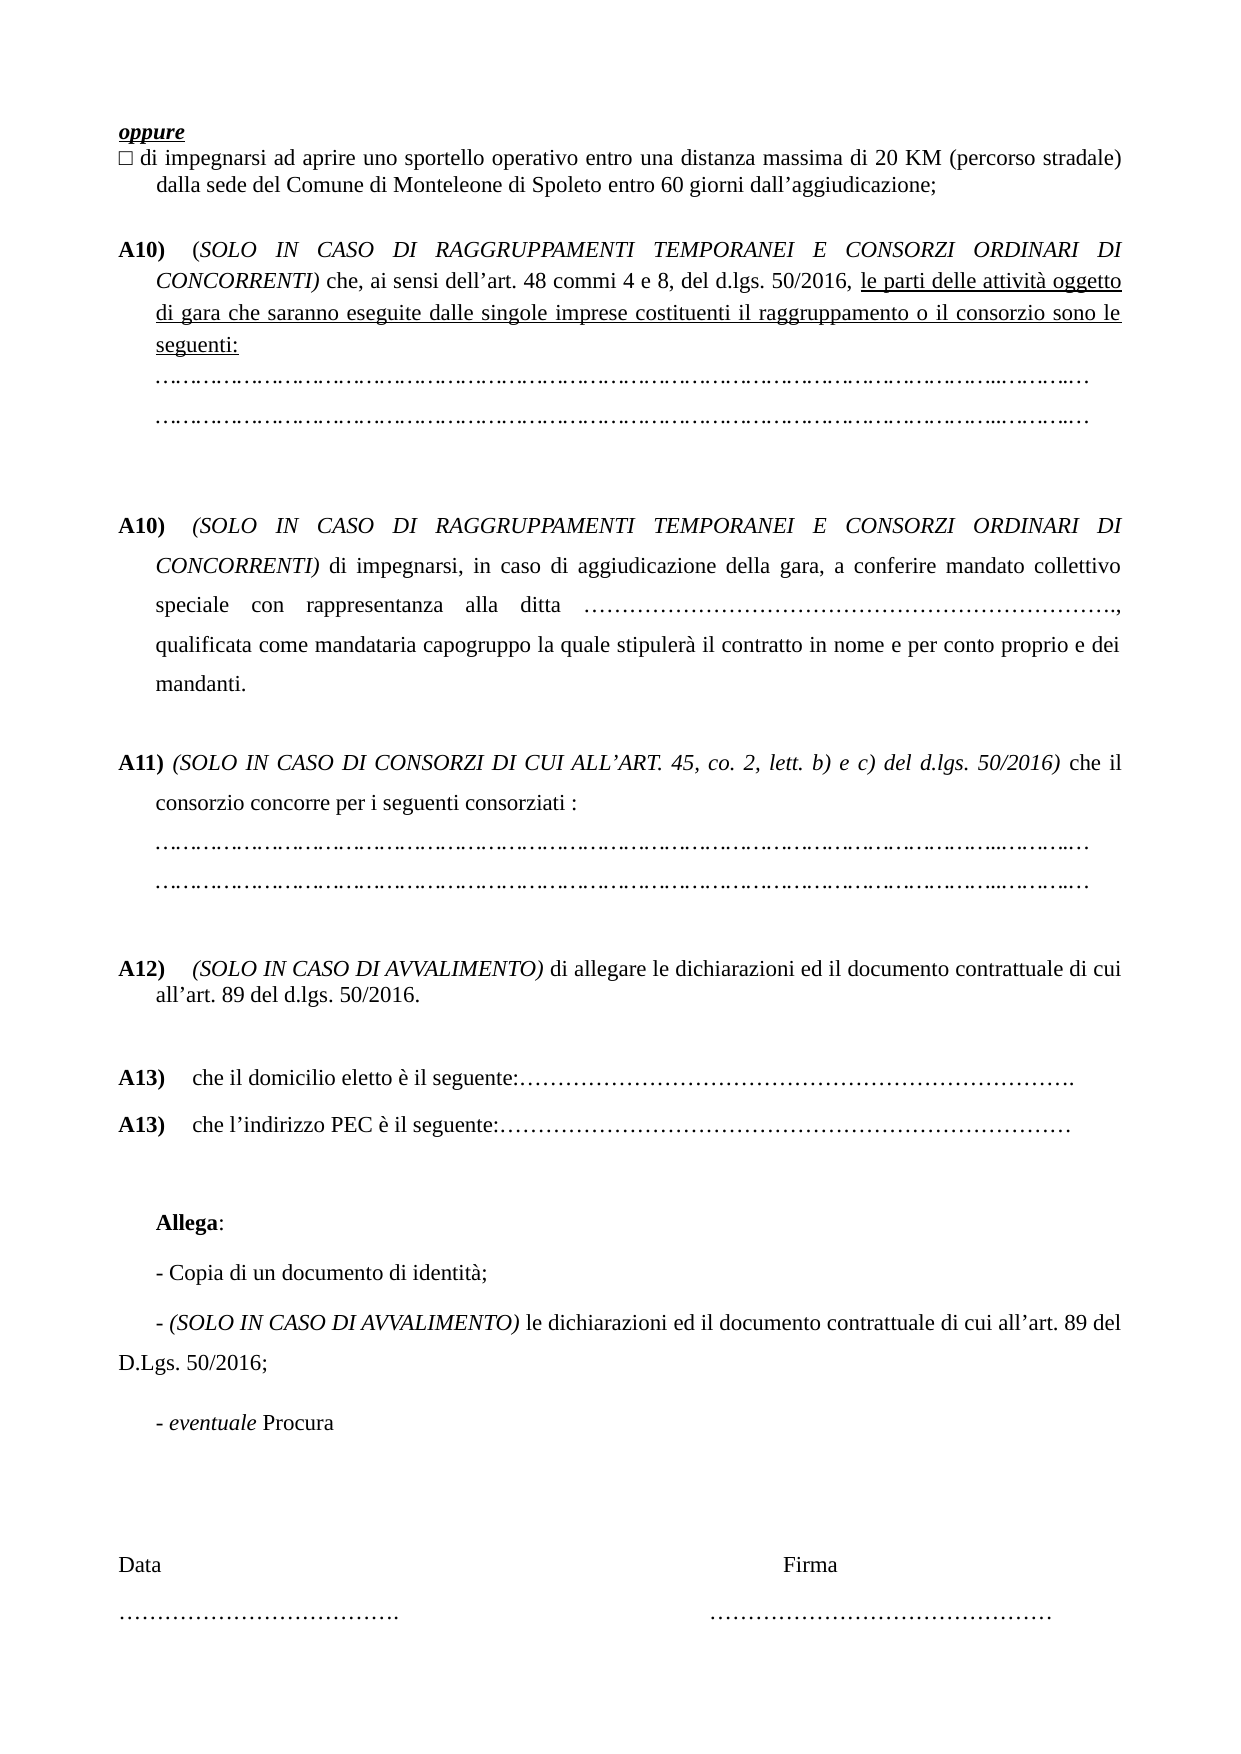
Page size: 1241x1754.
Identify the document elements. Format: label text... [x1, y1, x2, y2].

text ……………………………………………………………………………………………………………..……….… [156, 868, 1122, 894]
text Data Firma [118, 1551, 1122, 1577]
text ………………………………. ……………………………………… [118, 1598, 1122, 1624]
text A13) che il domicilio eletto è il seguente:………………………………………………………………. [118, 1064, 1122, 1090]
text oppure [118, 118, 1122, 144]
text □ di impegnarsi ad aprire uno sportello operativo entro una distanza massima di 20 KM (percorso stradale) dalla sede del Comune di Monteleone di Spoleto entro 60 giorni dall’aggiudicazione; [119, 144, 1122, 197]
text A11) (SOLO IN CASO DI CONSORZI DI CUI ALL’ART. 45, co. 2, lett. b) e c) del d.lgs. 50/2016) che il consorzio concorre per i seguenti consorziati : [118, 749, 1122, 815]
text - (SOLO IN CASO DI AVVALIMENTO) le dichiarazioni ed il documento contrattuale di cui all’art. 89 del D.Lgs. 50/2016; [118, 1309, 1122, 1375]
text ……………………………………………………………………………………………………………..……….… [156, 828, 1122, 854]
text Allega: [118, 1209, 1122, 1236]
text ……………………………………………………………………………………………………………..……….… [156, 362, 1122, 389]
text A12) (SOLO IN CASO DI AVVALIMENTO) di allegare le dichiarazioni ed il documento contrattuale di cui all’art. 89 del d.lgs. 50/2016. [118, 955, 1122, 1008]
text ……………………………………………………………………………………………………………..……….… [156, 402, 1122, 428]
text - Copia di un documento di identità; [118, 1259, 1122, 1286]
text A13) che l’indirizzo PEC è il seguente:………………………………………………………………… [118, 1112, 1122, 1138]
text A10) (SOLO IN CASO DI RAGGRUPPAMENTI TEMPORANEI E CONSORZI ORDINARI DI CONCORRENTI) che, ai sensi dell’art. 48 commi 4 e 8, del d.lgs. 50/2016, le parti delle attività oggetto di gara che saranno eseguite dalle singole imprese costituenti il raggruppamento o il consorzio sono le seguenti: [118, 236, 1122, 357]
text A10) (SOLO IN CASO DI RAGGRUPPAMENTI TEMPORANEI E CONSORZI ORDINARI DI CONCORRENTI) di impegnarsi, in caso di aggiudicazione della gara, a conferire mandato collettivo speciale con rappresentanza alla ditta ……………………………………………………………., qualificata come mandataria capogruppo la quale stipulerà il contratto in nome e per conto proprio e dei mandanti. [118, 512, 1122, 697]
text - eventuale Procura [156, 1409, 1122, 1436]
